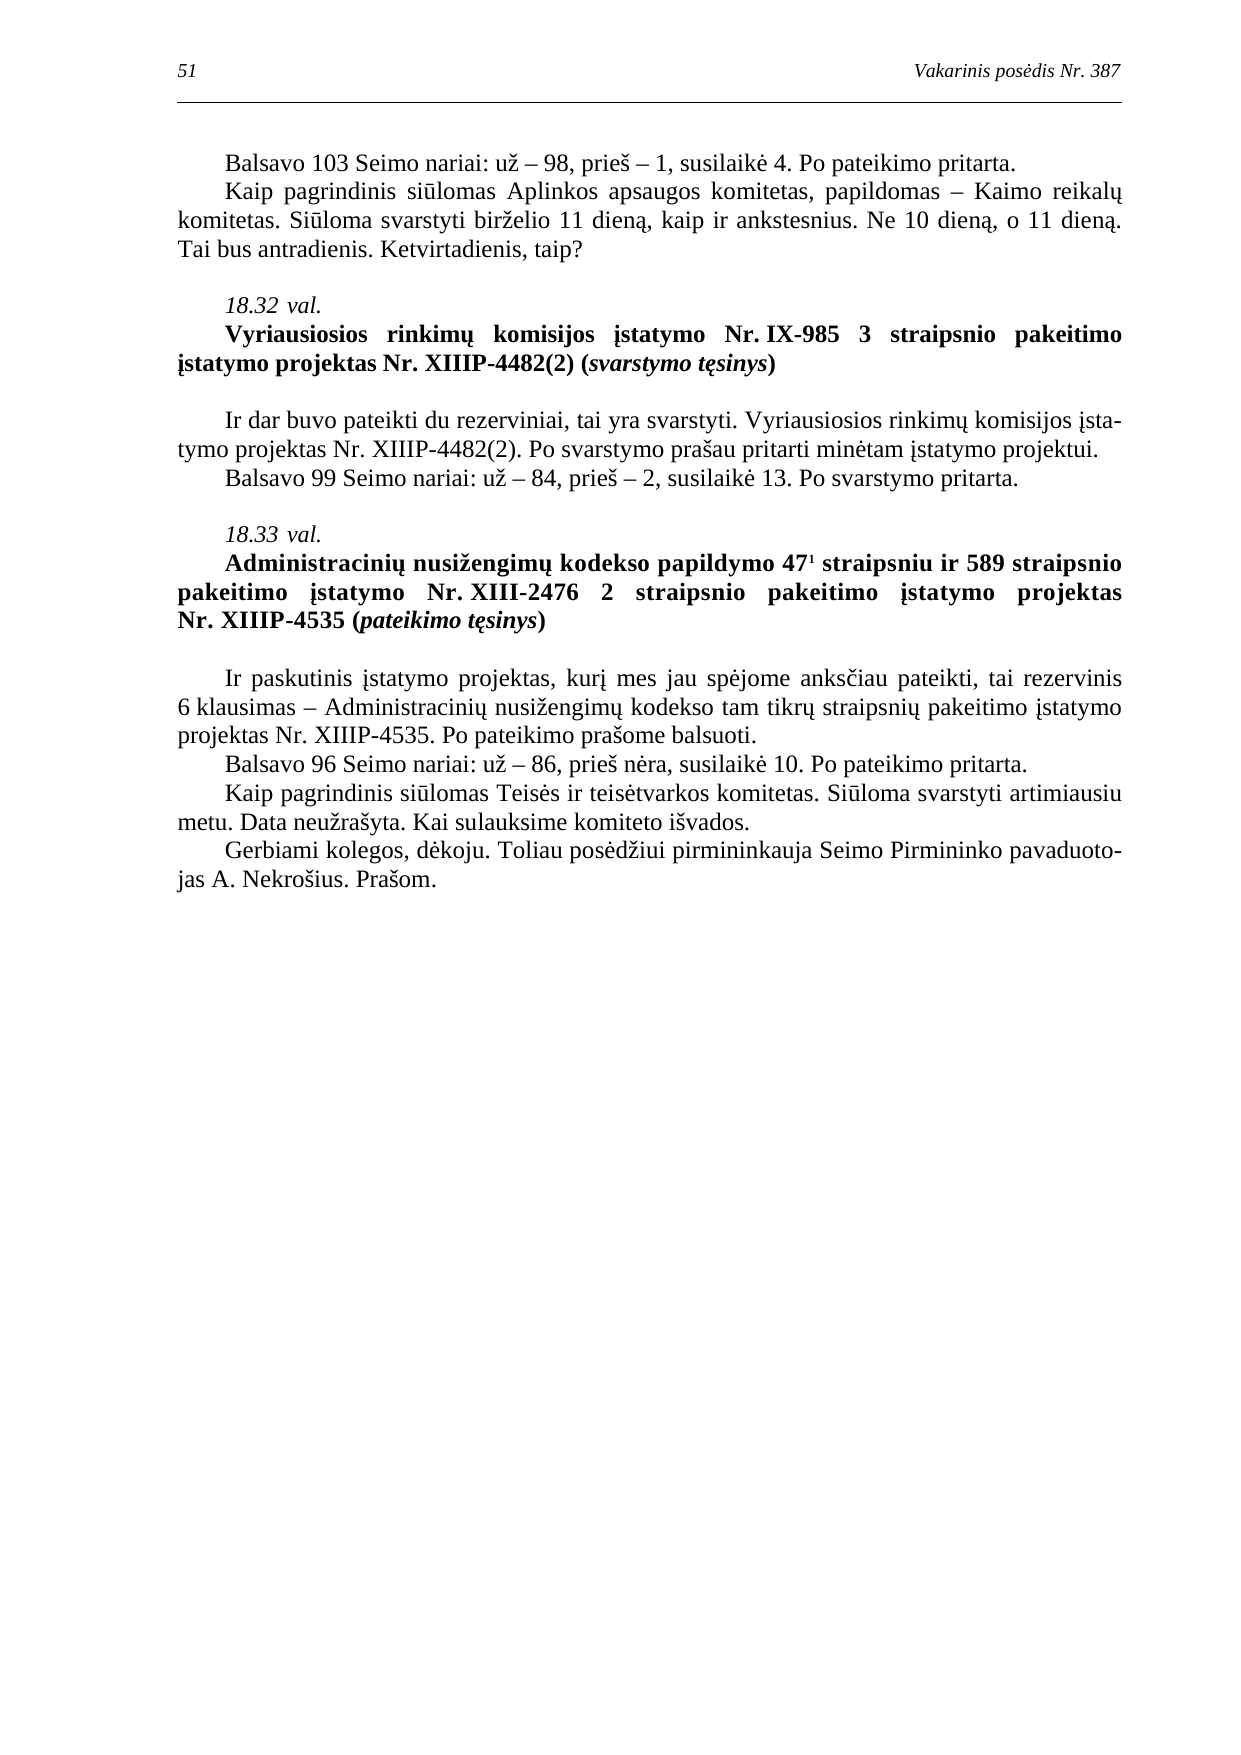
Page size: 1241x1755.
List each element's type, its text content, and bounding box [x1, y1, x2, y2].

text Ir dar bu­vo pa­teik­ti du re­zer­vi­niai, tai yra svars­ty­ti. Vy­riau­sio­sios rin­ki­mų ko­mi­si­jos įsta­ty­mo pro­jek­tas Nr. XIIIP-4482(2). Po svars­ty­mo pra­šau pri­tar­ti mi­nė­tam įsta­ty­mo pro­jek­tui. [177, 405, 1122, 463]
text Kaip pa­grin­di­nis siū­lo­mas Tei­sės ir tei­sėt­var­kos ko­mi­te­tas. Siū­lo­ma svars­ty­ti ar­ti­miau­siu me­tu. Da­ta ne­už­ra­šy­ta. Kai su­lauk­si­me ko­mi­te­to iš­va­dos. [177, 778, 1122, 835]
text 18.33 val. [224, 520, 1122, 548]
text Vy­riau­sio­sios rin­ki­mų ko­mi­si­jos įsta­ty­mo Nr. IX-985 3 straips­nio pa­kei­ti­mo įstatymo pro­jek­tas Nr. XIIIP-4482(2) (svars­ty­mo tę­si­nys) [177, 319, 1122, 377]
text Bal­sa­vo 103 Sei­mo na­riai: už – 98, prieš – 1, su­si­lai­kė 4. Po pa­tei­ki­mo pri­tar­ta. [177, 148, 1122, 176]
text Bal­sa­vo 99 Sei­mo na­riai: už – 84, prieš – 2, su­si­lai­kė 13. Po svars­ty­mo pri­tar­ta. [177, 463, 1122, 492]
text Kaip pa­grin­di­nis siū­lo­mas Ap­lin­kos ap­sau­gos ko­mi­te­tas, pa­pil­do­mas – Kai­mo rei­ka­lų ko­mi­te­tas. Siū­lo­ma svars­ty­ti bir­že­lio 11 die­ną, kaip ir anks­tes­nius. Ne 10 die­ną, o 11 die­ną. Tai bus ant­ra­die­nis. Ket­vir­ta­die­nis, taip? [177, 176, 1122, 263]
text Ir pas­ku­ti­nis įsta­ty­mo pro­jek­tas, ku­rį mes jau spė­jo­me anks­čiau pa­teik­ti, tai re­zer­vi­nis 6 klau­si­mas – Ad­mi­nist­ra­ci­nių nu­si­žen­gi­mų ko­dek­so tam tik­rų straips­nių pa­kei­ti­mo įsta­ty­mo pro­jek­tas Nr. XIIIP-4535. Po pa­tei­ki­mo pra­šo­me bal­suo­ti. [177, 663, 1122, 749]
text 18.32 val. [224, 291, 1122, 319]
text Ger­bia­mi ko­le­gos, dė­ko­ju. To­liau po­sė­džiui pir­mi­nin­kau­ja Sei­mo Pir­mi­nin­ko pa­va­duo­to­jas A. Ne­kro­šius. Pra­šom. [177, 835, 1122, 893]
text Bal­sa­vo 96 Sei­mo na­riai: už – 86, prieš nė­ra, su­si­lai­kė 10. Po pa­tei­ki­mo pri­tar­ta. [177, 749, 1122, 778]
text Ad­mi­nist­ra­ci­nių nu­si­žen­gi­mų ko­dek­so pa­pil­dy­mo 471 straips­niu ir 589 straips­nio pa­kei­ti­mo įsta­ty­mo Nr. XIII-2476 2 straips­nio pa­kei­ti­mo įsta­ty­mo pro­jek­tas Nr. XIIIP-4535 (pa­tei­ki­mo tę­si­nys) [177, 548, 1122, 634]
